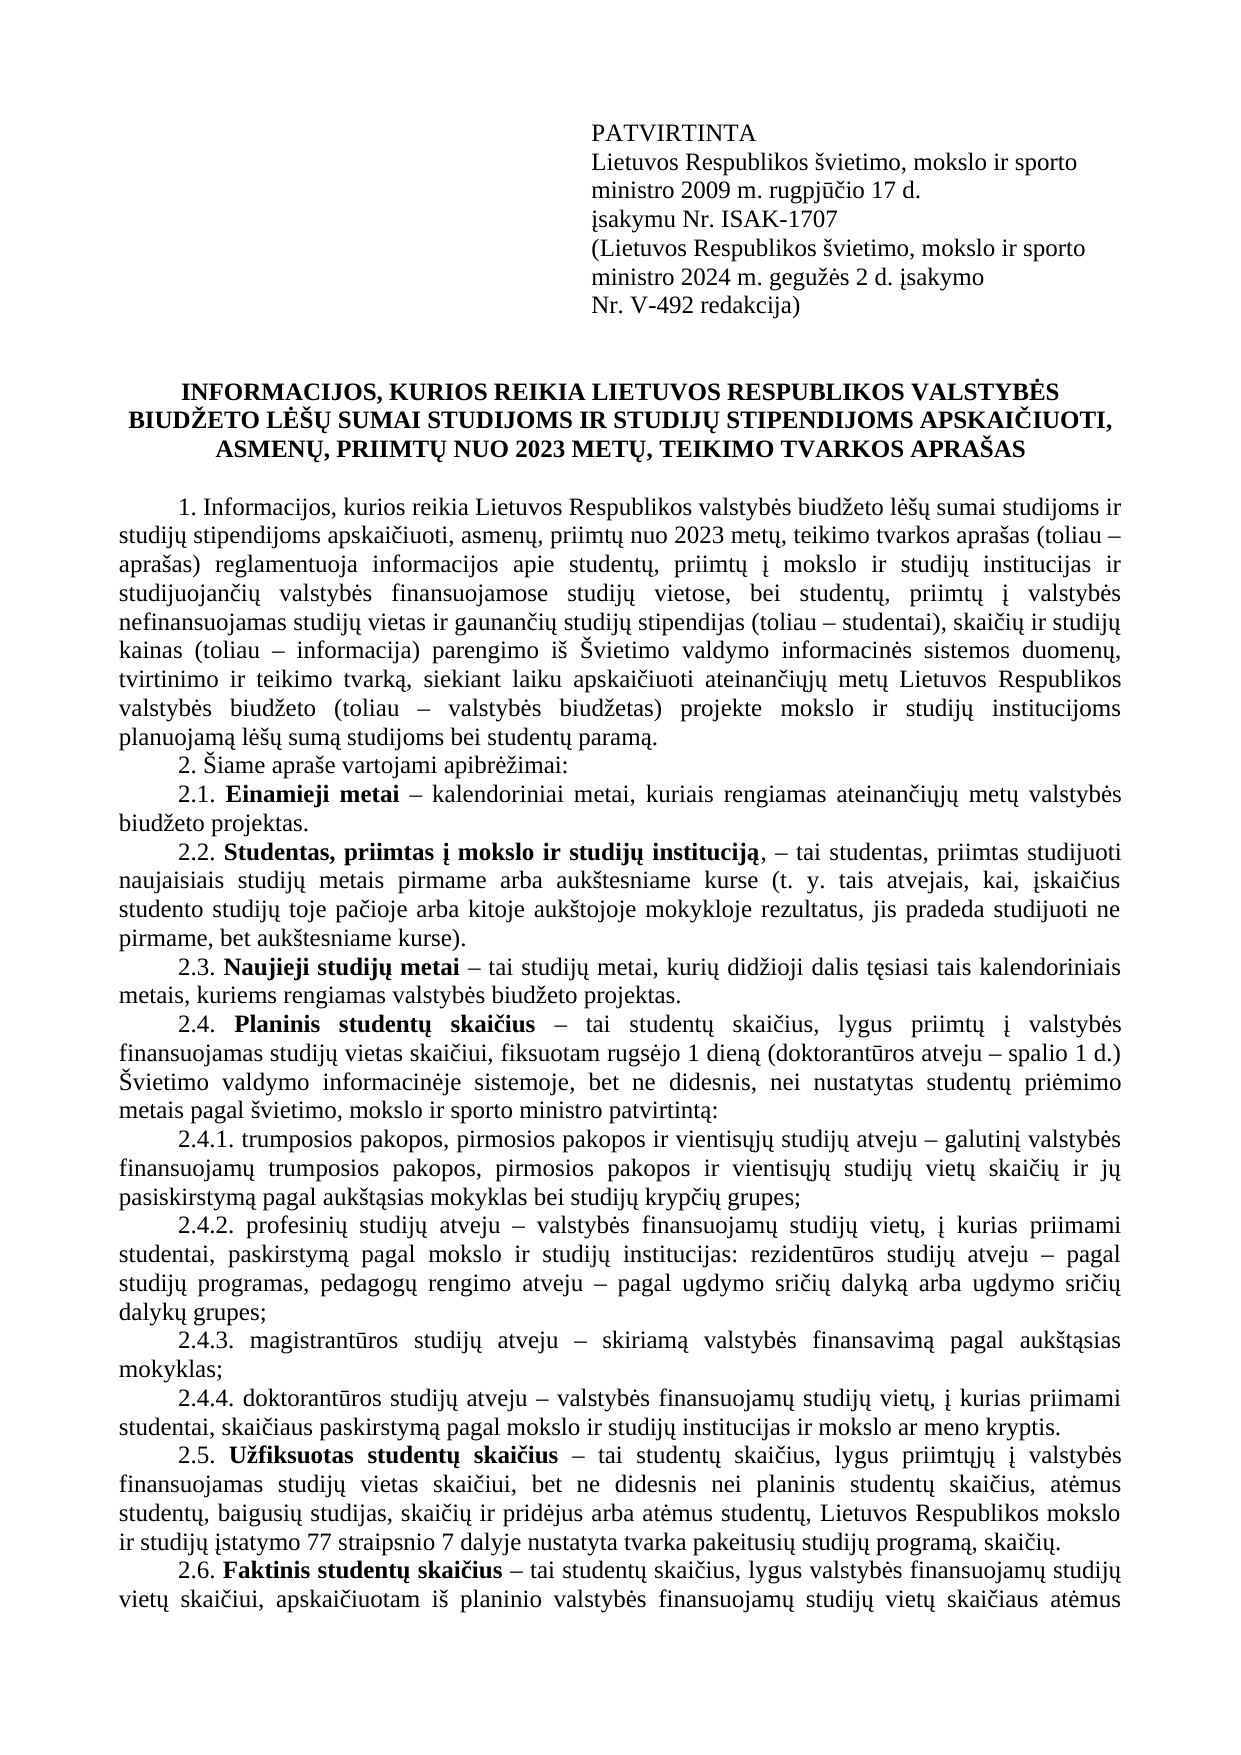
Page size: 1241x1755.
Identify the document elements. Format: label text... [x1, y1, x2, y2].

text 2.4.2. profesinių studijų atveju – valstybės finansuojamų studijų vietų, į kurias priimami studentai, paskirstymą pagal mokslo ir studijų institucijas: rezidentūros studijų atveju – pagal studijų programas, pedagogų rengimo atveju – pagal ugdymo sričių dalyką arba ugdymo sričių dalykų grupes; [119, 1211, 1122, 1326]
text (Lietuvos Respublikos švietimo, mokslo ir sporto [119, 233, 1122, 262]
text ministro 2024 m. gegužės 2 d. įsakymo [119, 262, 1122, 291]
text įsakymu Nr. ISAK-1707 [119, 204, 1122, 233]
text INFORMACIJOS, KURIOS REIKIA LIETUVOS RESPUBLIKOS VALSTYBĖS BIUDŽETO LĖŠŲ SUMAI STUDIJOMS IR STUDIJŲ STIPENDIJOMS APSKAIČIUOTI, ASMENŲ, PRIIMTŲ NUO 2023 METŲ, TEIKIMO TVARKOS APRAŠAS [119, 377, 1122, 463]
text Lietuvos Respublikos švietimo, mokslo ir sporto [119, 147, 1122, 176]
text 2.2. Studentas, priimtas į mokslo ir studijų instituciją, – tai studentas, priimtas studijuoti naujaisiais studijų metais pirmame arba aukštesniame kurse (t. y. tais atvejais, kai, įskaičius studento studijų toje pačioje arba kitoje aukštojoje mokykloje rezultatus, jis pradeda studijuoti ne pirmame, bet aukštesniame kurse). [119, 837, 1122, 952]
text 2.4.3. magistrantūros studijų atveju – skiriamą valstybės finansavimą pagal aukštąsias mokyklas; [119, 1326, 1122, 1383]
text 2.5. Užfiksuotas studentų skaičius – tai studentų skaičius, lygus priimtųjų į valstybės finansuojamas studijų vietas skaičiui, bet ne didesnis nei planinis studentų skaičius, atėmus studentų, baigusių studijas, skaičių ir pridėjus arba atėmus studentų, Lietuvos Respublikos mokslo ir studijų įstatymo 77 straipsnio 7 dalyje nustatyta tvarka pakeitusių studijų programą, skaičių. [119, 1441, 1122, 1556]
text 2.1. Einamieji metai – kalendoriniai metai, kuriais rengiamas ateinančiųjų metų valstybės biudžeto projektas. [119, 779, 1122, 837]
text PATVIRTINTA [119, 118, 1122, 147]
text 1. Informacijos, kurios reikia Lietuvos Respublikos valstybės biudžeto lėšų sumai studijoms ir studijų stipendijoms apskaičiuoti, asmenų, priimtų nuo 2023 metų, teikimo tvarkos aprašas (toliau – aprašas) reglamentuoja informacijos apie studentų, priimtų į mokslo ir studijų institucijas ir studijuojančių valstybės finansuojamose studijų vietose, bei studentų, priimtų į valstybės nefinansuojamas studijų vietas ir gaunančių studijų stipendijas (toliau – studentai), skaičių ir studijų kainas (toliau – informacija) parengimo iš Švietimo valdymo informacinės sistemos duomenų, tvirtinimo ir teikimo tvarką, siekiant laiku apskaičiuoti ateinančiųjų metų Lietuvos Respublikos valstybės biudžeto (toliau – valstybės biudžetas) projekte mokslo ir studijų institucijoms planuojamą lėšų sumą studijoms bei studentų paramą. [119, 492, 1122, 751]
text 2.4. Planinis studentų skaičius – tai studentų skaičius, lygus priimtų į valstybės finansuojamas studijų vietas skaičiui, fiksuotam rugsėjo 1 dieną (doktorantūros atveju – spalio 1 d.) Švietimo valdymo informacinėje sistemoje, bet ne didesnis, nei nustatytas studentų priėmimo metais pagal švietimo, mokslo ir sporto ministro patvirtintą: [119, 1009, 1122, 1124]
text 2.6. Faktinis studentų skaičius – tai studentų skaičius, lygus valstybės finansuojamų studijų vietų skaičiui, apskaičiuotam iš planinio valstybės finansuojamų studijų vietų skaičiaus atėmus [119, 1556, 1122, 1613]
text ministro 2009 m. rugpjūčio 17 d. [119, 176, 1122, 204]
text Nr. V-492 redakcija) [119, 291, 1122, 319]
text 2.4.4. doktorantūros studijų atveju – valstybės finansuojamų studijų vietų, į kurias priimami studentai, skaičiaus paskirstymą pagal mokslo ir studijų institucijas ir mokslo ar meno kryptis. [119, 1383, 1122, 1441]
text 2.4.1. trumposios pakopos, pirmosios pakopos ir vientisųjų studijų atveju – galutinį valstybės finansuojamų trumposios pakopos, pirmosios pakopos ir vientisųjų studijų vietų skaičių ir jų pasiskirstymą pagal aukštąsias mokyklas bei studijų krypčių grupes; [119, 1124, 1122, 1211]
text 2.3. Naujieji studijų metai – tai studijų metai, kurių didžioji dalis tęsiasi tais kalendoriniais metais, kuriems rengiamas valstybės biudžeto projektas. [119, 952, 1122, 1009]
text 2. Šiame apraše vartojami apibrėžimai: [119, 751, 1122, 779]
